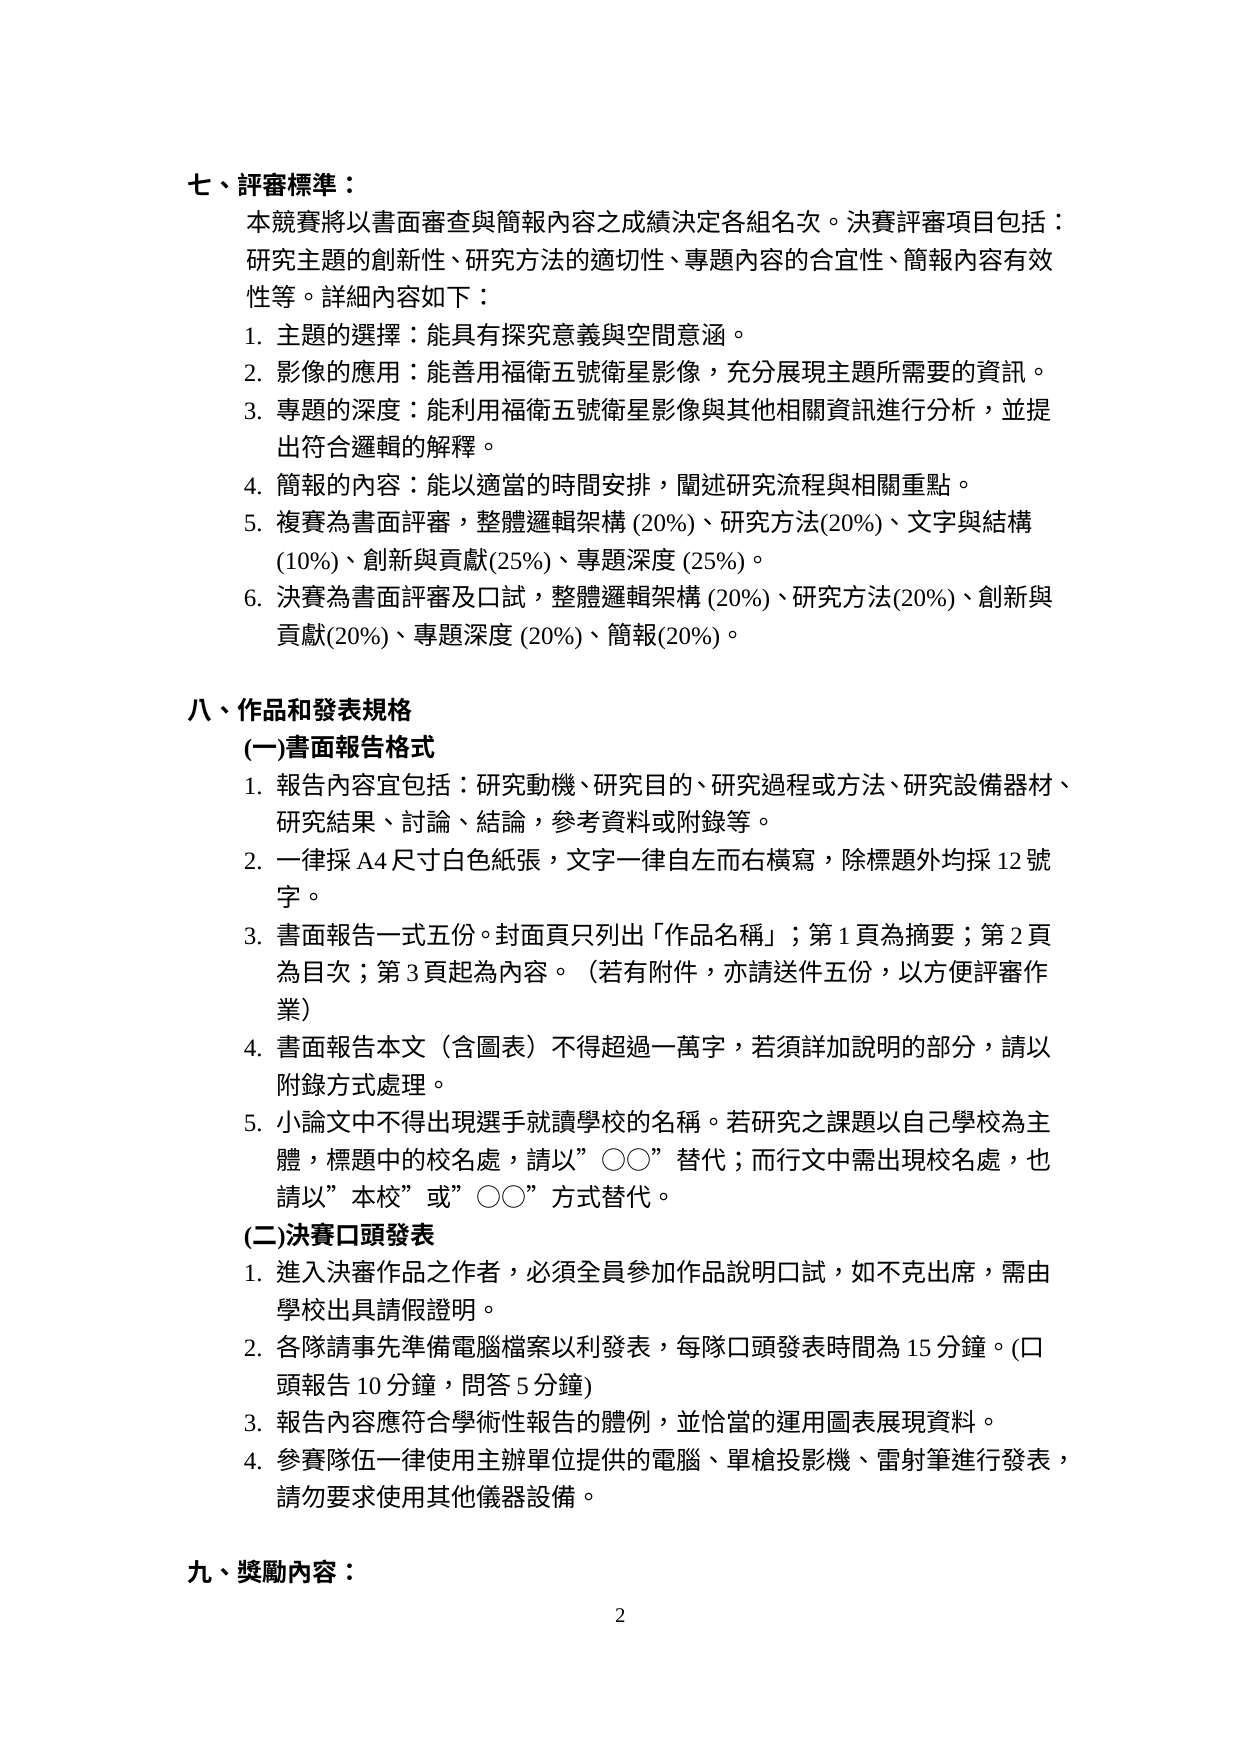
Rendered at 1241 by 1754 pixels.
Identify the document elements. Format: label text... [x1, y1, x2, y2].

text 八、作品和發表規格 [187, 690, 1053, 727]
list 小論文中不得出現選手就讀學校的名稱。若研究之課題以自己學校為主體，標題中的校名處，請以”○○”替代；而行文中需出現校名處，也請以”本校”或”○○”方式替代。 [244, 1102, 1053, 1215]
list 影像的應用：能善用福衛五號衛星影像，充分展現主題所需要的資訊。 [244, 352, 1053, 390]
list 書面報告本文（含圖表）不得超過一萬字，若須詳加說明的部分，請以附錄方式處理。 [244, 1027, 1053, 1102]
list 各隊請事先準備電腦檔案以利發表，每隊口頭發表時間為15分鐘。(口頭報告10分鐘，問答5分鐘) [244, 1327, 1053, 1402]
list 主題的選擇：能具有探究意義與空間意涵。 [244, 315, 1053, 352]
list 簡報的內容：能以適當的時間安排，闡述研究流程與相關重點。 [244, 465, 1053, 502]
list 複賽為書面評審，整體邏輯架構 (20%)、研究方法(20%)、文字與結構(10%)、創新與貢獻(25%)、專題深度 (25%)。 [244, 502, 1053, 577]
text (二)決賽口頭發表 [244, 1215, 1053, 1252]
text 七、評審標準： [187, 165, 1053, 202]
list 報告內容應符合學術性報告的體例，並恰當的運用圖表展現資料。 [244, 1402, 1053, 1440]
list 參賽隊伍一律使用主辦單位提供的電腦、單槍投影機、雷射筆進行發表，請勿要求使用其他儀器設備。 [244, 1440, 1053, 1515]
list 一律採A4尺寸白色紙張，文字一律自左而右橫寫，除標題外均採12號字。 [244, 840, 1053, 915]
text (一)書面報告格式 [244, 727, 1053, 765]
text 本競賽將以書面審查與簡報內容之成績決定各組名次。決賽評審項目包括：研究主題的創新性、研究方法的適切性、專題內容的合宜性、簡報內容有效性等。詳細內容如下： [247, 202, 1053, 315]
list 專題的深度：能利用福衛五號衛星影像與其他相關資訊進行分析，並提出符合邏輯的解釋。 [244, 390, 1053, 465]
list 進入決審作品之作者，必須全員參加作品說明口試，如不克出席，需由學校出具請假證明。 [244, 1252, 1053, 1327]
list 報告內容宜包括：研究動機、研究目的、研究過程或方法、研究設備器材、研究結果、討論、結論，參考資料或附錄等。 [244, 765, 1053, 840]
text 九、獎勵內容： [187, 1552, 1053, 1590]
list 決賽為書面評審及口試，整體邏輯架構 (20%)、研究方法(20%)、創新與貢獻(20%)、專題深度 (20%)、簡報(20%)。 [244, 577, 1053, 652]
list 書面報告一式五份。封面頁只列出「作品名稱」；第1頁為摘要；第2頁為目次；第3頁起為內容。（若有附件，亦請送件五份，以方便評審作業） [244, 915, 1053, 1027]
